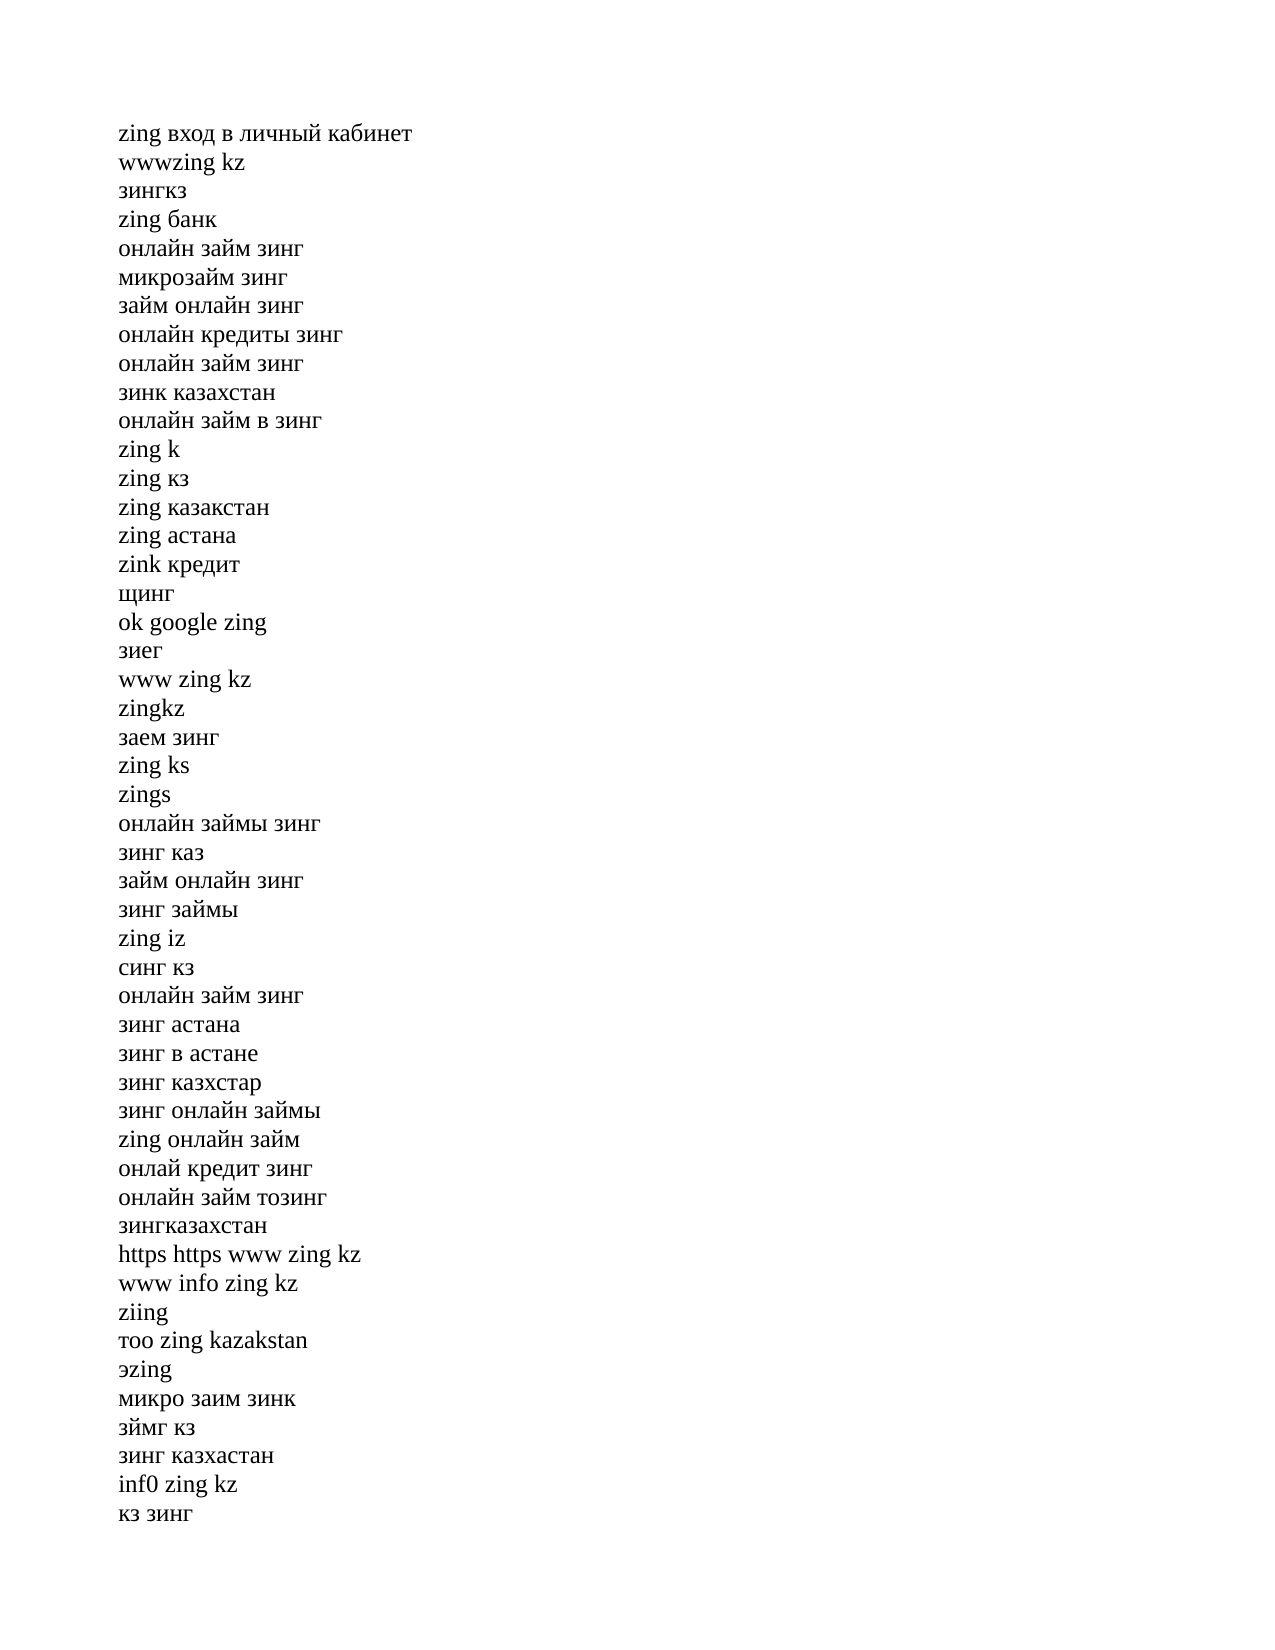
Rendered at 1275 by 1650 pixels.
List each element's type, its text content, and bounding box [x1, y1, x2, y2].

text zingkz [118, 693, 1157, 722]
text zing вход в личный кабинет [118, 118, 1157, 147]
text онлайн займы зинг [118, 808, 1157, 837]
text inf0 zing kz [118, 1469, 1157, 1498]
text займ онлайн зинг [118, 291, 1157, 319]
text зинг каз [118, 837, 1157, 866]
text ok google zing [118, 607, 1157, 636]
text ziing [118, 1297, 1157, 1326]
text zing ks [118, 751, 1157, 779]
text zing онлайн займ [118, 1124, 1157, 1153]
text онлайн займ зинг [118, 233, 1157, 262]
text zink кредит [118, 549, 1157, 578]
text онлайн займ в зинг [118, 406, 1157, 434]
text зингказахстан [118, 1211, 1157, 1239]
text онлайн займ зинг [118, 348, 1157, 377]
text тоо zing kazakstan [118, 1326, 1157, 1354]
text онлайн займ тозинг [118, 1182, 1157, 1211]
text зинк казахстан [118, 377, 1157, 406]
text зингкз [118, 176, 1157, 204]
text онлай кредит зинг [118, 1153, 1157, 1182]
text zings [118, 779, 1157, 808]
text zing банк [118, 204, 1157, 233]
text онлайн займ зинг [118, 981, 1157, 1009]
text www info zing kz [118, 1268, 1157, 1297]
text синг кз [118, 952, 1157, 981]
text микрозайм зинг [118, 262, 1157, 291]
text zing астана [118, 521, 1157, 549]
text микро заим зинк [118, 1383, 1157, 1412]
text zing кз [118, 463, 1157, 492]
text wwwzing kz [118, 147, 1157, 176]
text зинг в астане [118, 1038, 1157, 1067]
text zing iz [118, 923, 1157, 952]
text зймг кз [118, 1412, 1157, 1441]
text зинг онлайн займы [118, 1096, 1157, 1124]
text щинг [118, 578, 1157, 607]
text онлайн кредиты зинг [118, 319, 1157, 348]
text кз зинг [118, 1498, 1157, 1527]
text zing k [118, 434, 1157, 463]
text зинг астана [118, 1009, 1157, 1038]
text www zing kz [118, 664, 1157, 693]
text заем зинг [118, 722, 1157, 751]
text зиег [118, 636, 1157, 664]
text https https www zing kz [118, 1239, 1157, 1268]
text зинг займы [118, 894, 1157, 923]
text zing казакстан [118, 492, 1157, 521]
text займ онлайн зинг [118, 866, 1157, 894]
text эzing [118, 1354, 1157, 1383]
text зинг казхастан [118, 1441, 1157, 1469]
text зинг казхстар [118, 1067, 1157, 1096]
